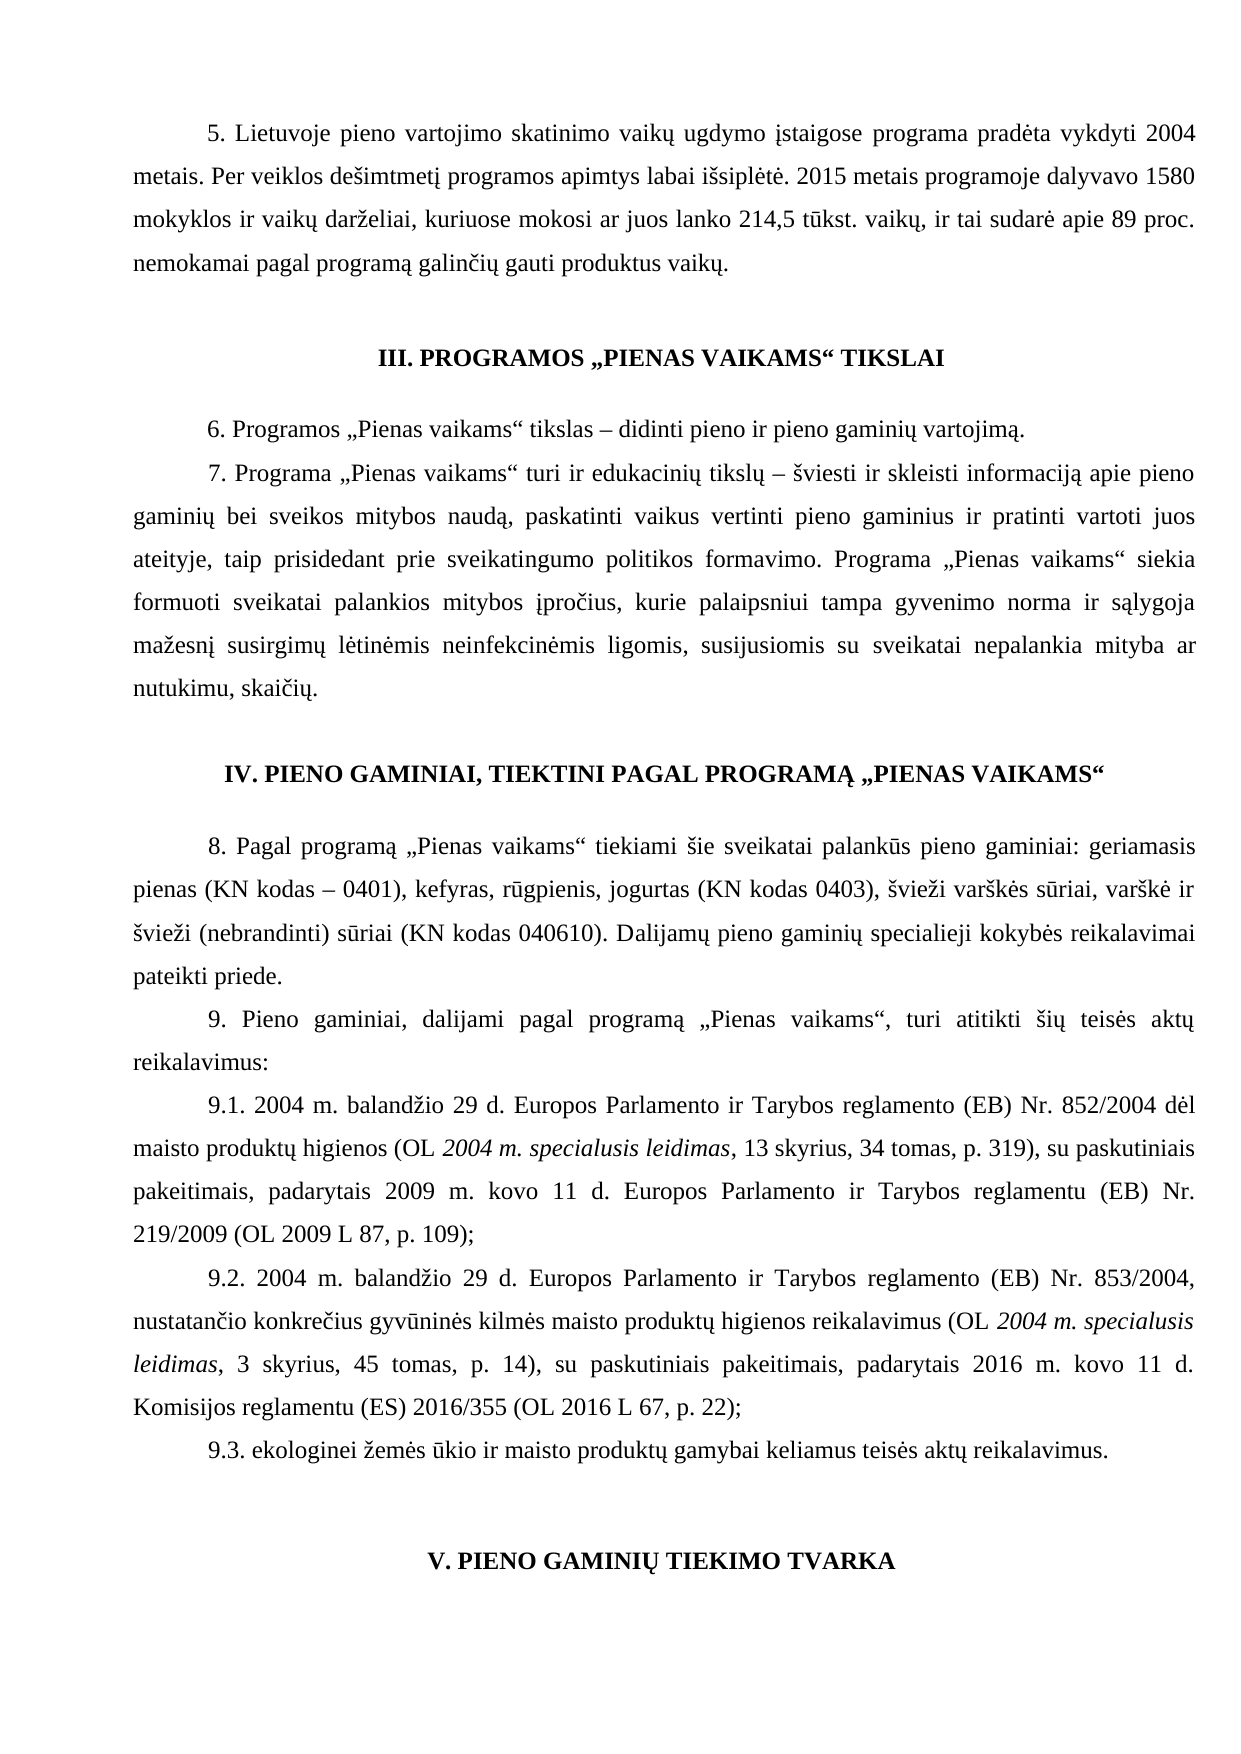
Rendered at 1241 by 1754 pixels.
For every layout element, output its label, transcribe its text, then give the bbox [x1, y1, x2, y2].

text 8. Pagal programą „Pienas vaikams“ tiekiami šie sveikatai palankūs pieno gaminiai: geriamasis pienas (KN kodas – 0401), kefyras, rūgpienis, jogurtas (KN kodas 0403), švieži varškės sūriai, varškė ir švieži (nebrandinti) sūriai (KN kodas 040610). Dalijamų pieno gaminių specialieji kokybės reikalavimai pateikti priede. [133, 831, 1196, 989]
text IV. PIENO GAMINIAI, TIEKTINI PAGAL PROGRAMĄ „PIENAS VAIKAMS“ [133, 759, 1196, 788]
text 7. Programa „Pienas vaikams“ turi ir edukacinių tikslų – šviesti ir skleisti informaciją apie pieno gaminių bei sveikos mitybos naudą, paskatinti vaikus vertinti pieno gaminius ir pratinti vartoti juos ateityje, taip prisidedant prie sveikatingumo politikos formavimo. Programa „Pienas vaikams“ siekia formuoti sveikatai palankios mitybos įpročius, kurie palaipsniui tampa gyvenimo norma ir sąlygoja mažesnį susirgimų lėtinėmis neinfekcinėmis ligomis, susijusiomis su sveikatai nepalankia mityba ar nutukimu, skaičių. [133, 458, 1196, 702]
text 9.1. 2004 m. balandžio 29 d. Europos Parlamento ir Tarybos reglamento (EB) Nr. 852/2004 dėl maisto produktų higienos (OL 2004 m. specialusis leidimas, 13 skyrius, 34 tomas, p. 319), su paskutiniais pakeitimais, padarytais 2009 m. kovo 11 d. Europos Parlamento ir Tarybos reglamentu (EB) Nr. 219/2009 (OL 2009 L 87, p. 109); [133, 1090, 1196, 1248]
text V. PIENO GAMINIŲ TIEKIMO TVARKA [133, 1546, 1196, 1575]
text 9.2. 2004 m. balandžio 29 d. Europos Parlamento ir Tarybos reglamento (EB) Nr. 853/2004, nustatančio konkrečius gyvūninės kilmės maisto produktų higienos reikalavimus (OL 2004 m. specialusis leidimas, 3 skyrius, 45 tomas, p. 14), su paskutiniais pakeitimais, padarytais 2016 m. kovo 11 d. Komisijos reglamentu (ES) 2016/355 (OL 2016 L 67, p. 22); [133, 1263, 1196, 1421]
text 5. Lietuvoje pieno vartojimo skatinimo vaikų ugdymo įstaigose programa pradėta vykdyti 2004 metais. Per veiklos dešimtmetį programos apimtys labai išsiplėtė. 2015 metais programoje dalyvavo 1580 mokyklos ir vaikų darželiai, kuriuose mokosi ar juos lanko 214,5 tūkst. vaikų, ir tai sudarė apie 89 proc. nemokamai pagal programą galinčių gauti produktus vaikų. [133, 118, 1196, 276]
text 6. Programos „Pienas vaikams“ tikslas – didinti pieno ir pieno gaminių vartojimą. [133, 414, 1196, 443]
text 9.3. ekologinei žemės ūkio ir maisto produktų gamybai keliamus teisės aktų reikalavimus. [133, 1435, 1196, 1464]
text 9. Pieno gaminiai, dalijami pagal programą „Pienas vaikams“, turi atitikti šių teisės aktų reikalavimus: [133, 1004, 1196, 1076]
text III. PROGRAMOS „PIENAS VAIKAMS“ TIKSLAI [133, 334, 1196, 371]
